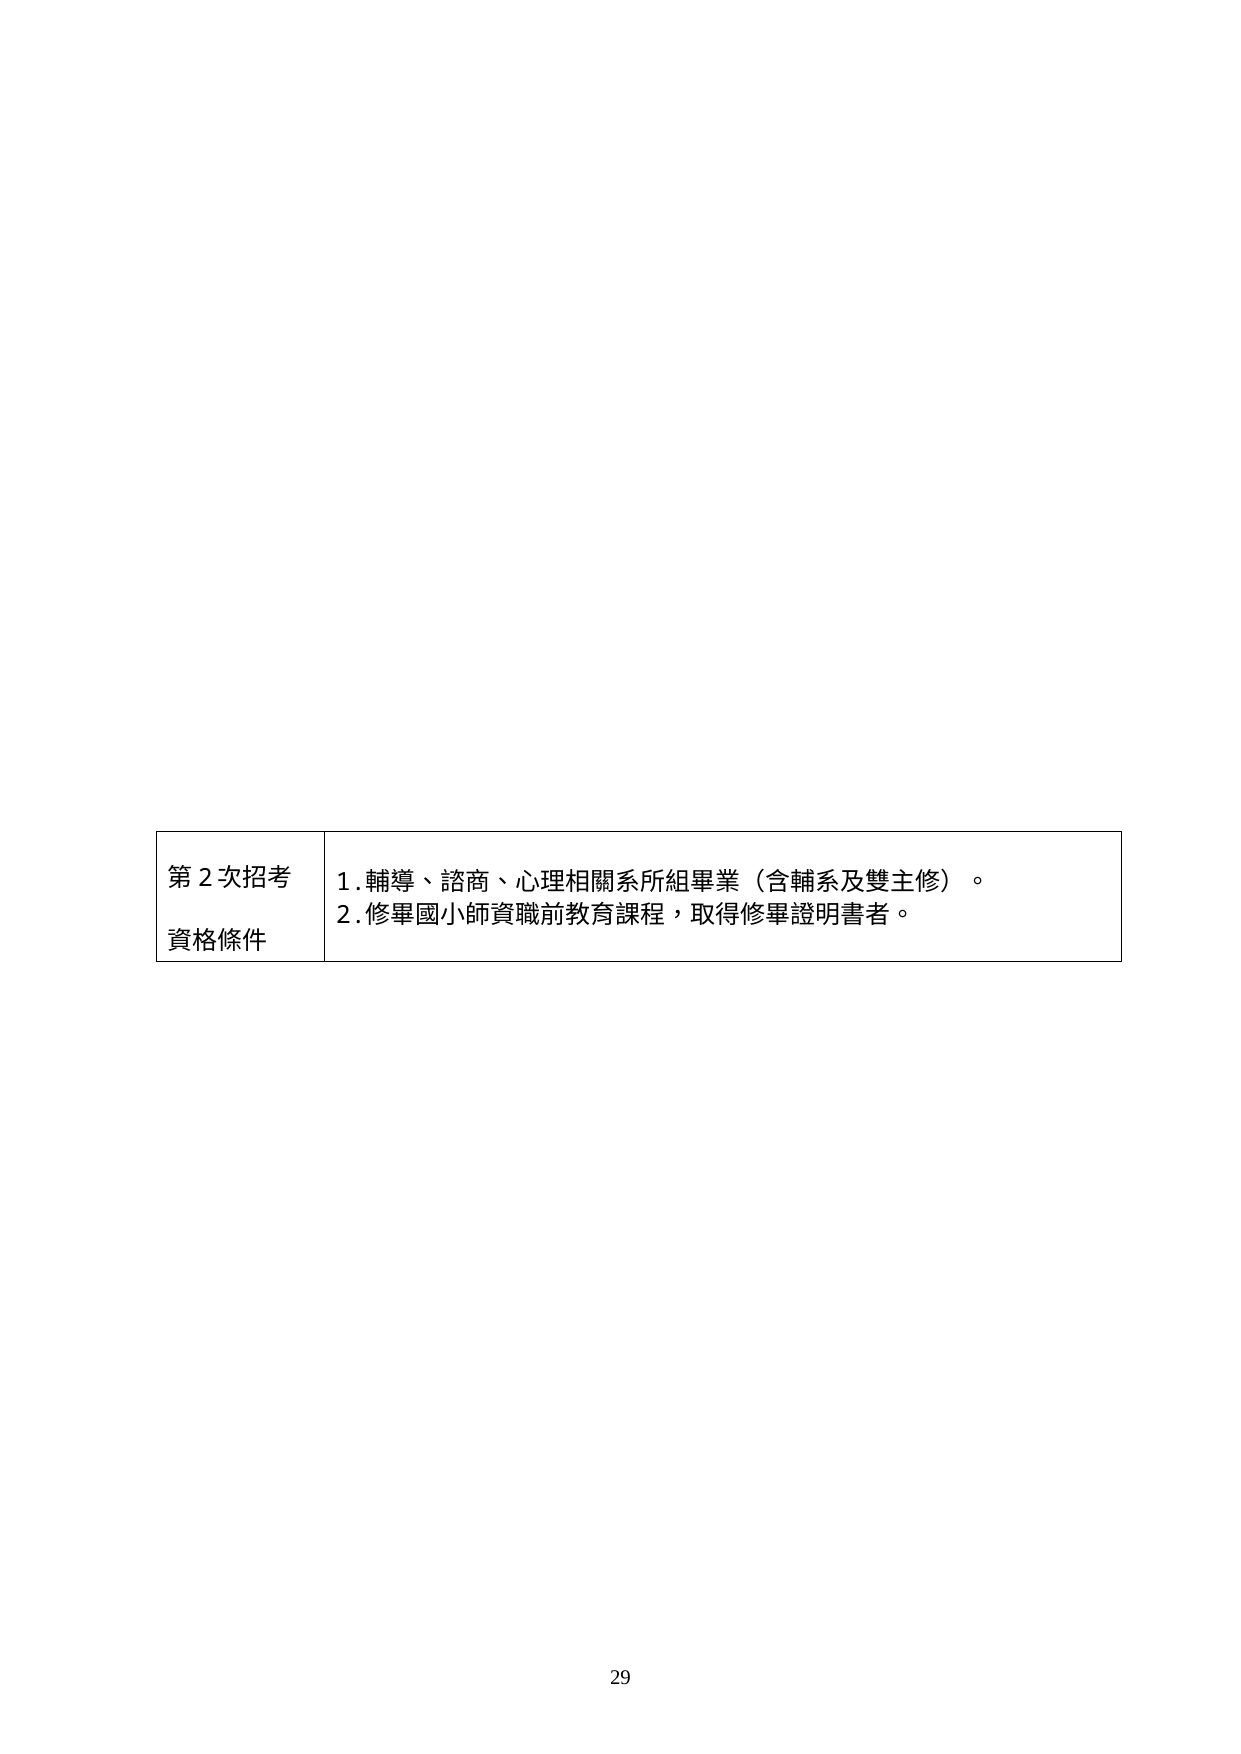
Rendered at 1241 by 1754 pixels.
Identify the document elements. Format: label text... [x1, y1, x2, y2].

table_cell 第2次招考 資格條件 [157, 832, 324, 961]
table_cell 1.輔導、諮商、心理相關系所組畢業（含輔系及雙主修）。 2.修畢國小師資職前教育課程，取得修畢證明書者。 [325, 832, 1121, 961]
